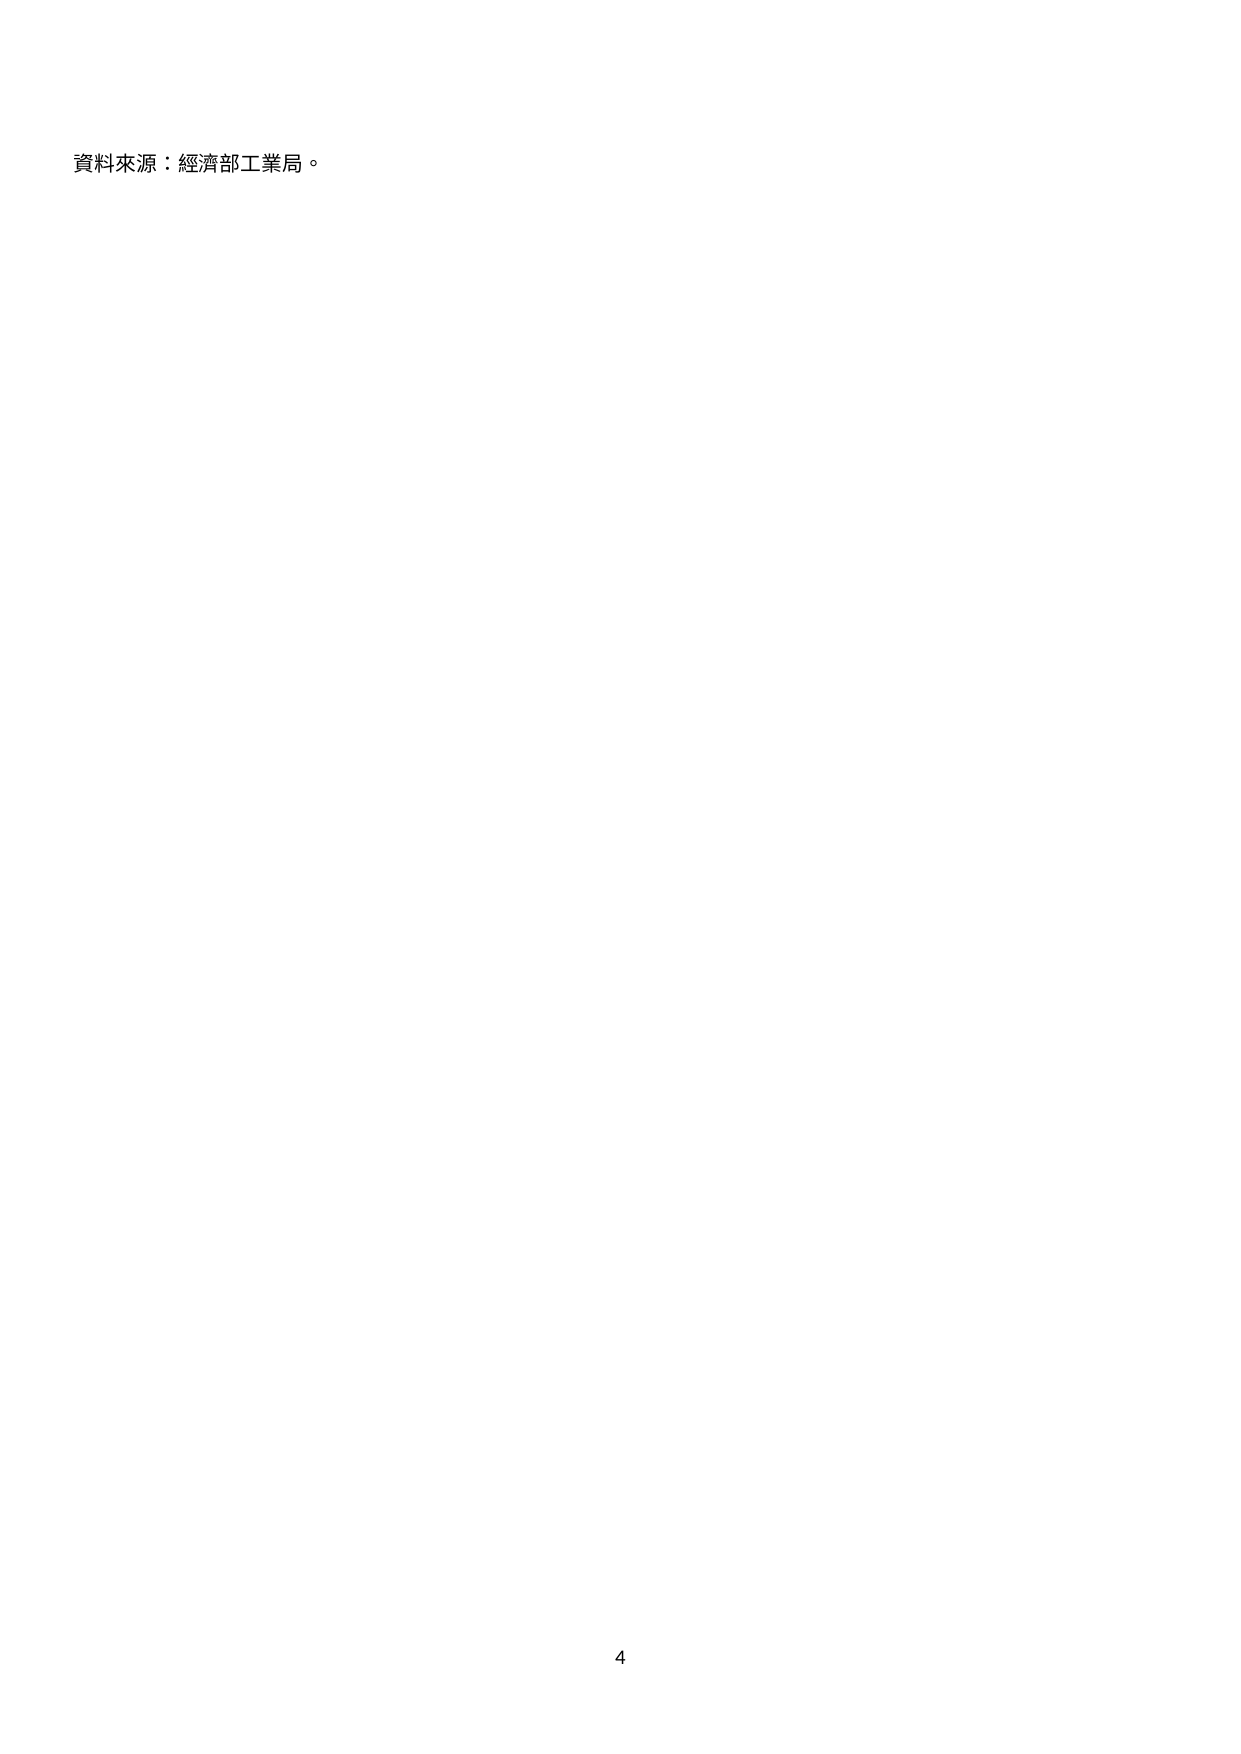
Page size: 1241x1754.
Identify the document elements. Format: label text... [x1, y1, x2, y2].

list 資料來源：經濟部工業局。 [74, 148, 1063, 177]
